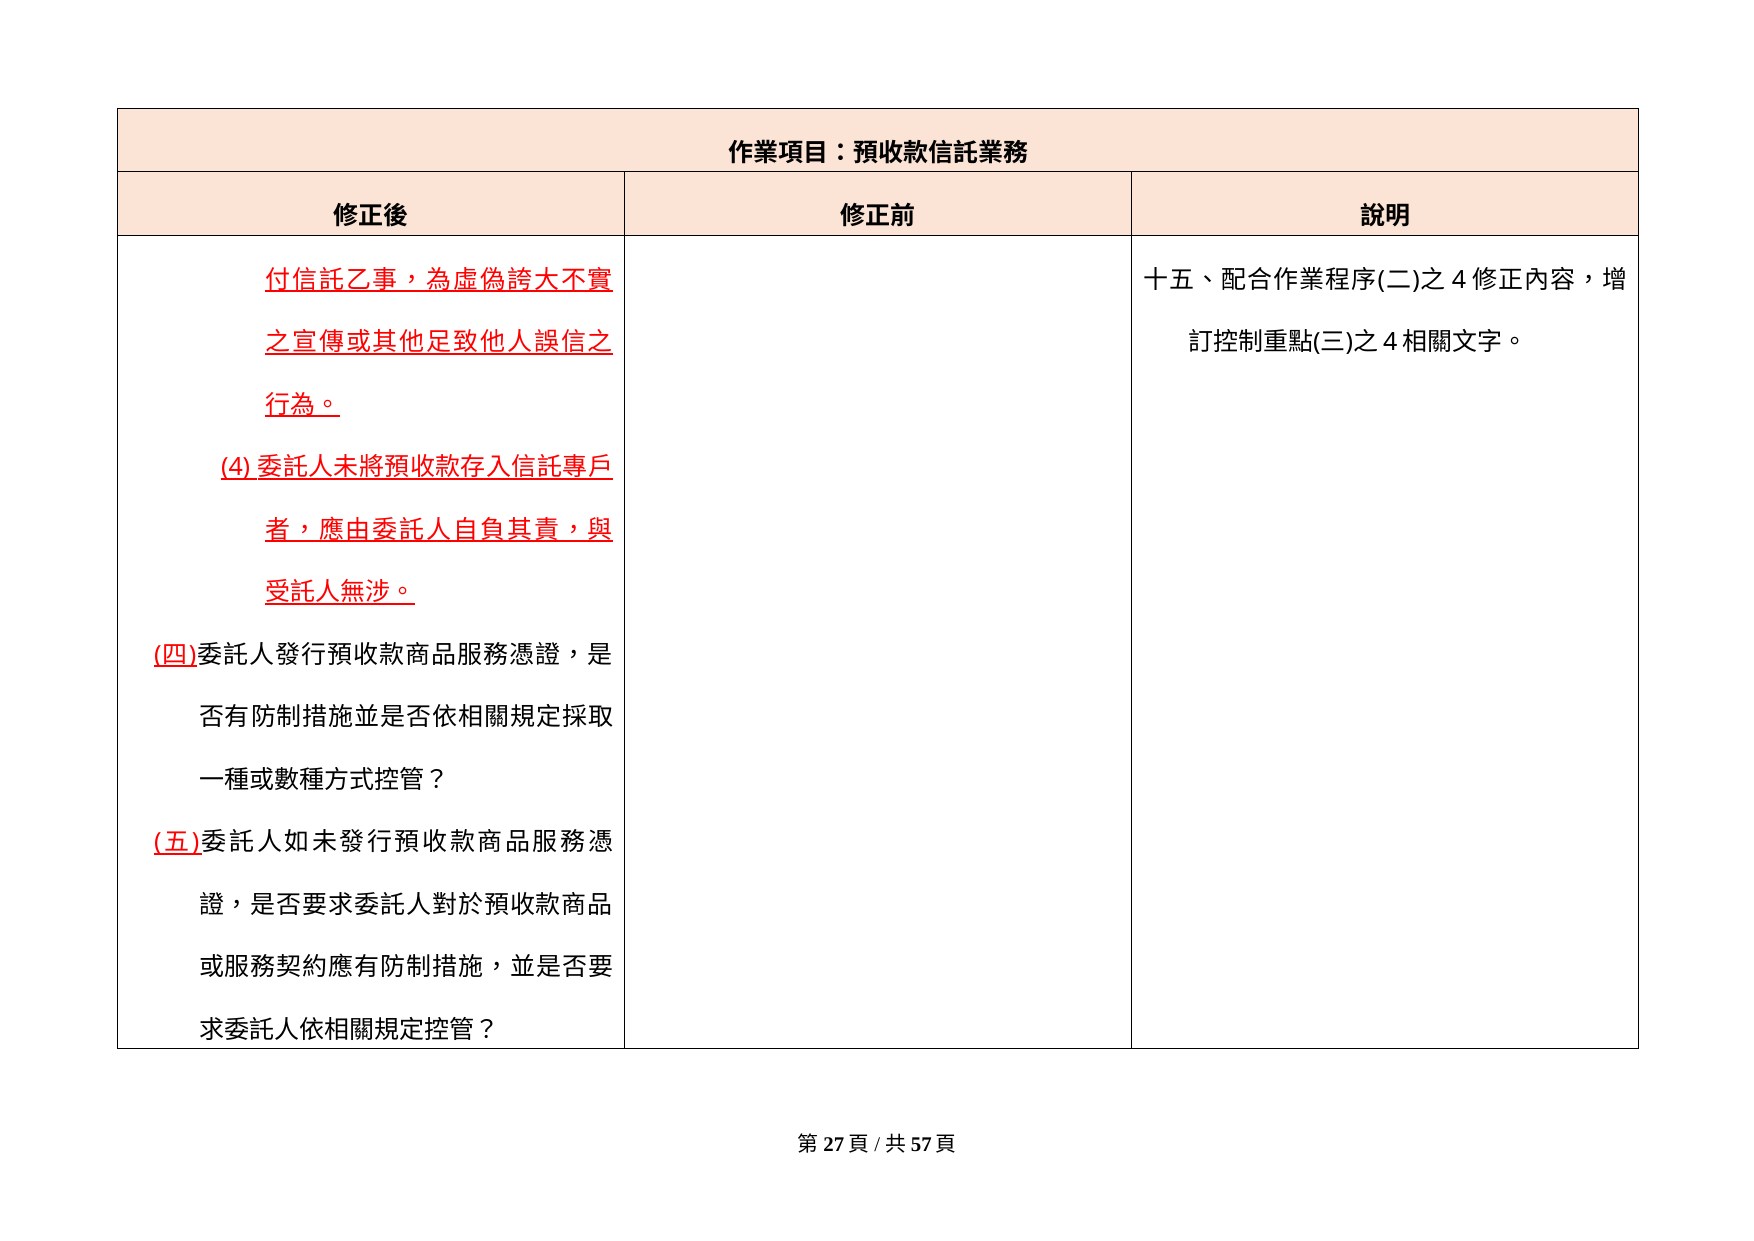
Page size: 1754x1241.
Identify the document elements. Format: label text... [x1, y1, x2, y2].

table_header 作業項目：預收款信託業務 [118, 109, 1638, 171]
table_cell 修正後 [118, 172, 624, 235]
table_cell 說明 [1132, 172, 1638, 235]
table_cell 十五、配合作業程序(二)之4修正內容，增訂控制重點(三)之4相關文字。 [1132, 236, 1638, 1048]
table_cell 修正前 [625, 172, 1131, 235]
table_cell [625, 236, 1131, 1048]
table_cell 付信託乙事，為虛偽誇大不實之宣傳或其他足致他人誤信之行為。 (4) 委託人未將預收款存入信託專戶者，應由委託人自負其責，與受託人無涉。 (四)委託人發行預收款商品服務憑證，是否有防制措施並是否依相關規定採取一種或數種方式控管？ (五)委託人如未發行預收款商品服務憑證，是否要求委託人對於預收款商品或服務契約應有防制措施，並是否要求委託人依相關規定控管？ [118, 236, 624, 1048]
